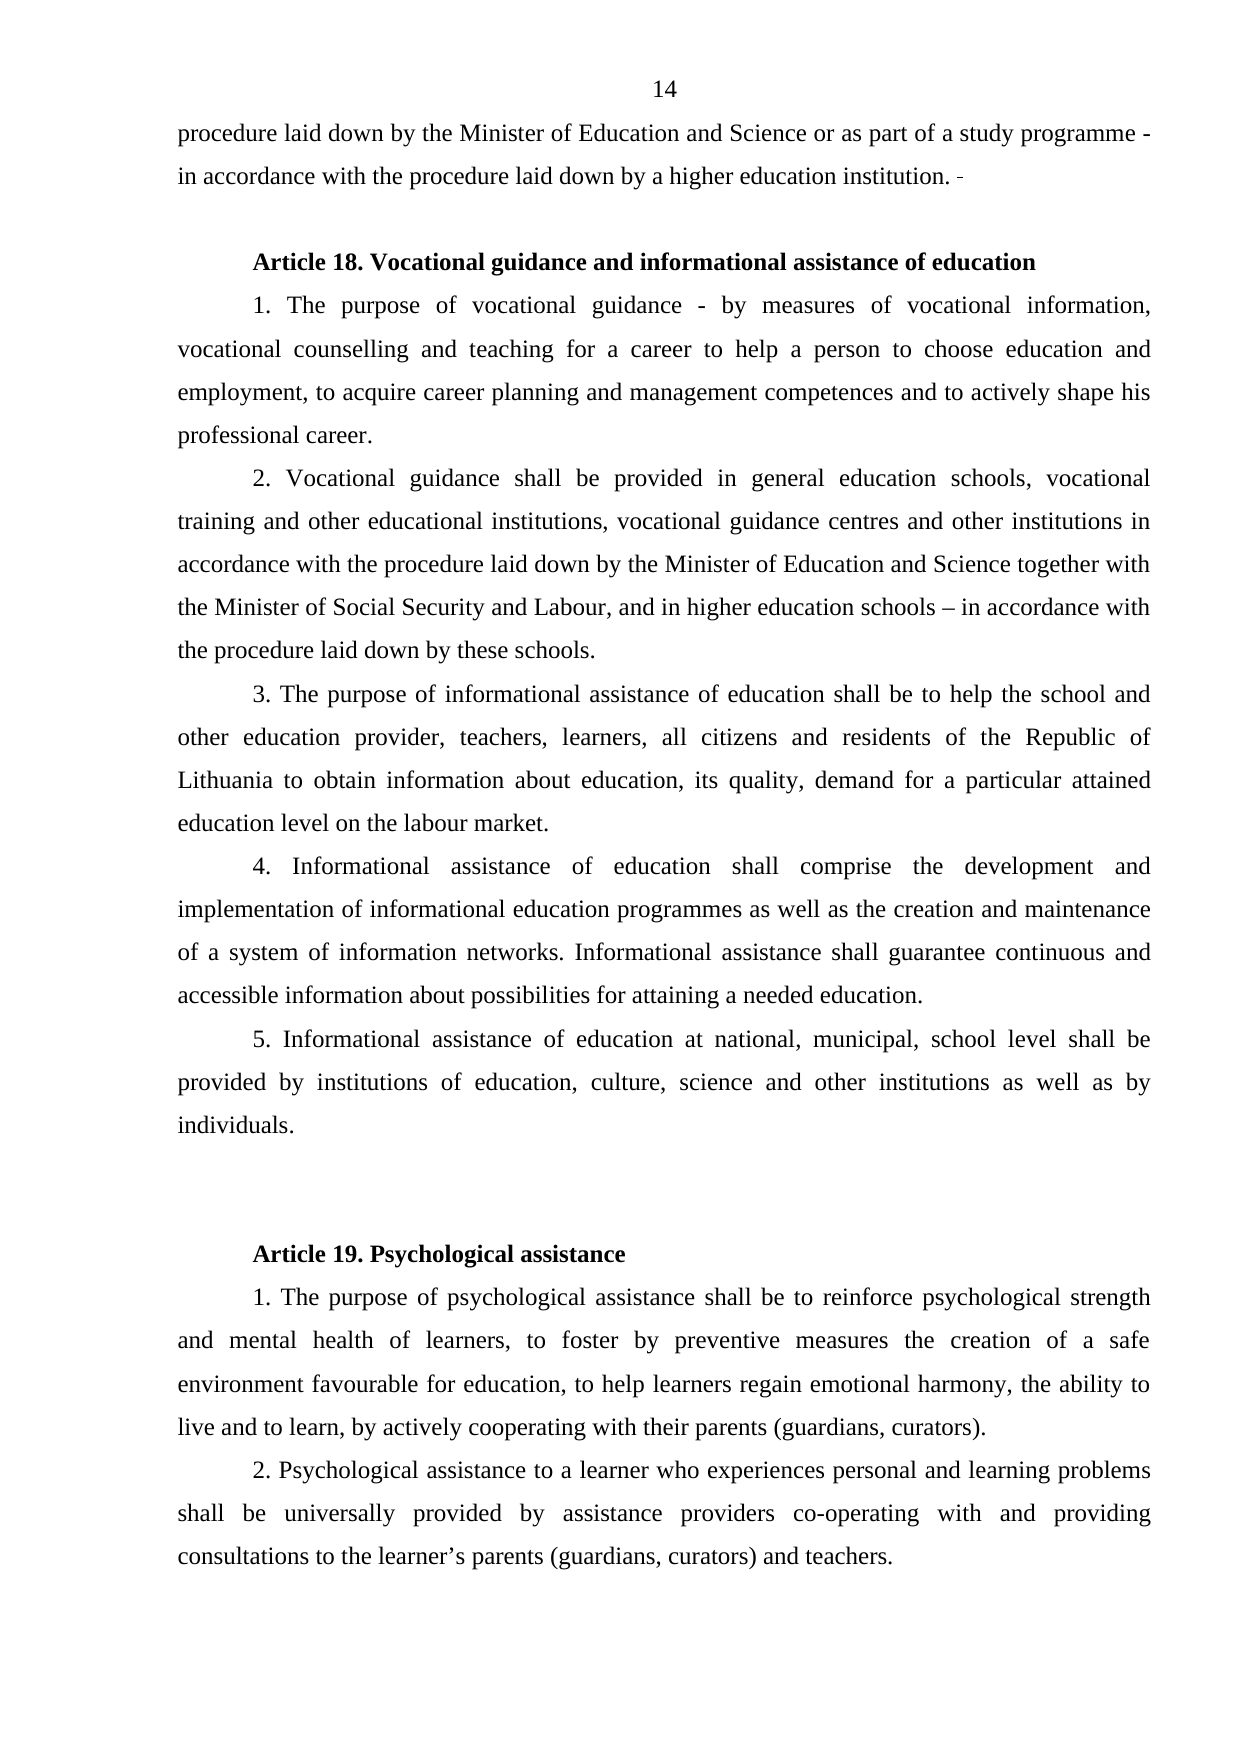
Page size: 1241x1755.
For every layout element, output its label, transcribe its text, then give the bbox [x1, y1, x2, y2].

text 2. Vocational guidance shall be provided in general education schools, vocational training and other educational institutions, vocational guidance centres and other institutions in accordance with the procedure laid down by the Minister of Education and Science together with the Minister of Social Security and Labour, and in higher education schools – in accordance with the procedure laid down by these schools. [177, 463, 1152, 664]
text 5. Informational assistance of education at national, municipal, school level shall be provided by institutions of education, culture, science and other institutions as well as by individuals. [177, 1024, 1152, 1139]
text Article 19. Psychological assistance [177, 1239, 1152, 1268]
text 1. The purpose of vocational guidance - by measures of vocational information, vocational counselling and teaching for a career to help a person to choose education and employment, to acquire career planning and management competences and to actively shape his professional career. [177, 291, 1152, 449]
text Article 18. Vocational guidance and informational assistance of education [177, 247, 1152, 276]
text 1. The purpose of psychological assistance shall be to reinforce psychological strength and mental health of learners, to foster by preventive measures the creation of a safe environment favourable for education, to help learners regain emotional harmony, the ability to live and to learn, by actively cooperating with their parents (guardians, curators). [177, 1282, 1152, 1441]
text 2. Psychological assistance to a learner who experiences personal and learning problems shall be universally provided by assistance providers co-operating with and providing consultations to the learner’s parents (guardians, curators) and teachers. [177, 1455, 1152, 1570]
text 3. The purpose of informational assistance of education shall be to help the school and other education provider, teachers, learners, all citizens and residents of the Republic of Lithuania to obtain information about education, its quality, demand for a particular attained education level on the labour market. [177, 679, 1152, 837]
text procedure laid down by the Minister of Education and Science or as part of a study programme - in accordance with the procedure laid down by a higher education institution. [177, 118, 1152, 190]
text 4. Informational assistance of education shall comprise the development and implementation of informational education programmes as well as the creation and maintenance of a system of information networks. Informational assistance shall guarantee continuous and accessible information about possibilities for attaining a needed education. [177, 851, 1152, 1009]
